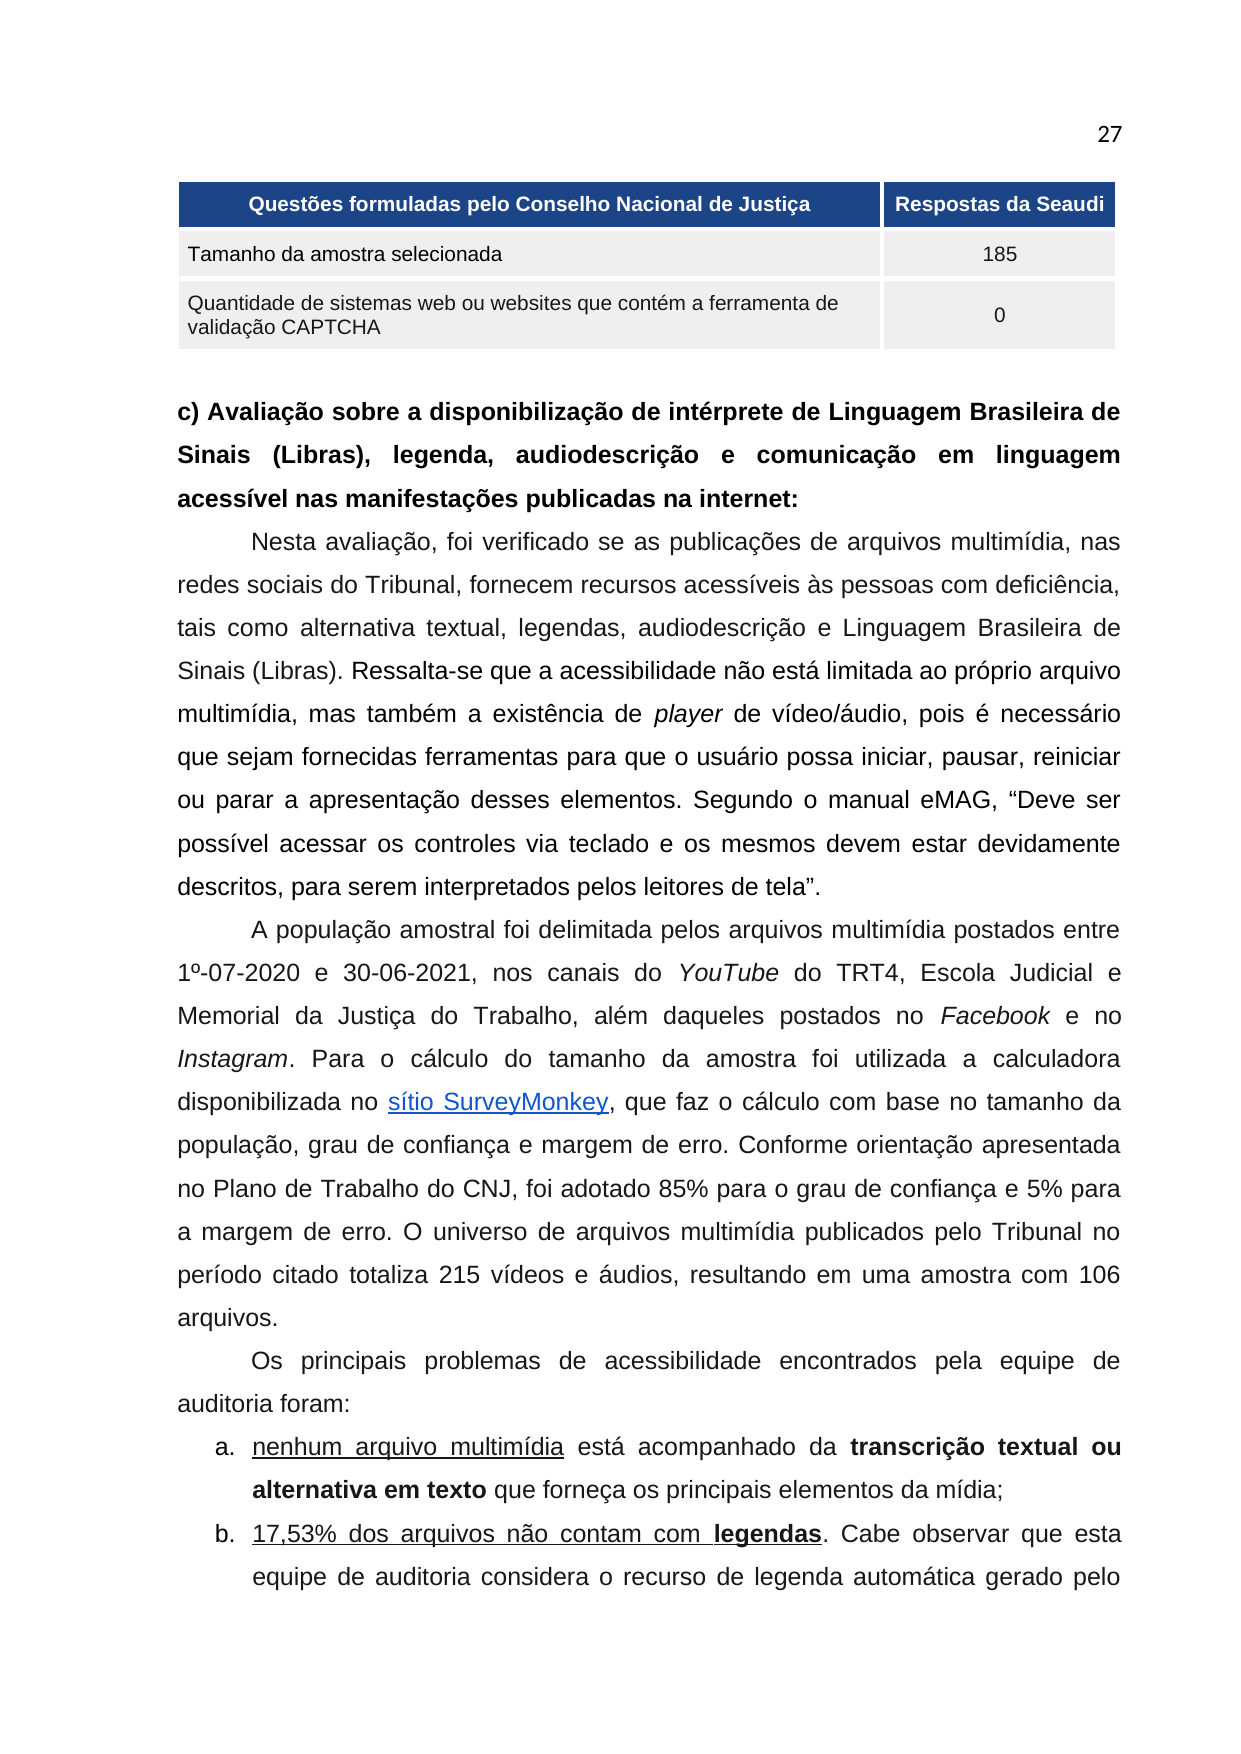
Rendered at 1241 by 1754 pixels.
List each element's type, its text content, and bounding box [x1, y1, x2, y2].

table_cell 185 [884, 231, 1115, 276]
text Nesta avaliação, foi verificado se as publicações de arquivos multimídia, nas redes sociais do Tribunal, fornecem recursos acessíveis às pessoas com deficiência, tais como alternativa textual, legendas, audiodescrição e Linguagem Brasileira de Sinais (Libras). Ressalta-se que a acessibilidade não está limitada ao próprio arquivo multimídia, mas também a existência de player de vídeo/áudio, pois é necessário que sejam fornecidas ferramentas para que o usuário possa iniciar, pausar, reiniciar ou parar a apresentação desses elementos. Segundo o manual eMAG, “Deve ser possível acessar os controles via teclado e os mesmos devem estar devidamente descritos, para serem interpretados pelos leitores de tela”. [177, 527, 1122, 900]
table_cell 0 [884, 281, 1115, 349]
text Os principais problemas de acessibilidade encontrados pela equipe de auditoria foram: [177, 1346, 1122, 1418]
text A população amostral foi delimitada pelos arquivos multimídia postados entre 1º-07-2020 e 30-06-2021, nos canais do YouTube do TRT4, Escola Judicial e Memorial da Justiça do Trabalho, além daqueles postados no Facebook e no Instagram. Para o cálculo do tamanho da amostra foi utilizada a calculadora disponibilizada no sítio SurveyMonkey, que faz o cálculo com base no tamanho da população, grau de confiança e margem de erro. Conforme orientação apresentada no Plano de Trabalho do CNJ, foi adotado 85% para o grau de confiança e 5% para a margem de erro. O universo de arquivos multimídia publicados pelo Tribunal no período citado totaliza 215 vídeos e áudios, resultando em uma amostra com 106 arquivos. [177, 915, 1122, 1332]
list 17,53% dos arquivos não contam com legendas. Cabe observar que esta equipe de auditoria considera o recurso de legenda automática gerado pelo [214, 1518, 1122, 1590]
list nenhum arquivo multimídia está acompanhado da transcrição textual ou alternativa em texto que forneça os principais elementos da mídia; [214, 1432, 1122, 1504]
table_header Respostas da Seaudi [884, 182, 1115, 227]
subtitle c) Avaliação sobre a disponibilização de intérprete de Linguagem Brasileira de Sinais (Libras), legenda, audiodescrição e comunicação em linguagem acessível nas manifestações publicadas na internet: [177, 397, 1122, 512]
table_cell Quantidade de sistemas web ou websites que contém a ferramenta de validação CAPTCHA [179, 277, 880, 349]
table_header Questões formuladas pelo Conselho Nacional de Justiça [179, 182, 880, 227]
table_cell Tamanho da amostra selecionada [179, 228, 880, 276]
